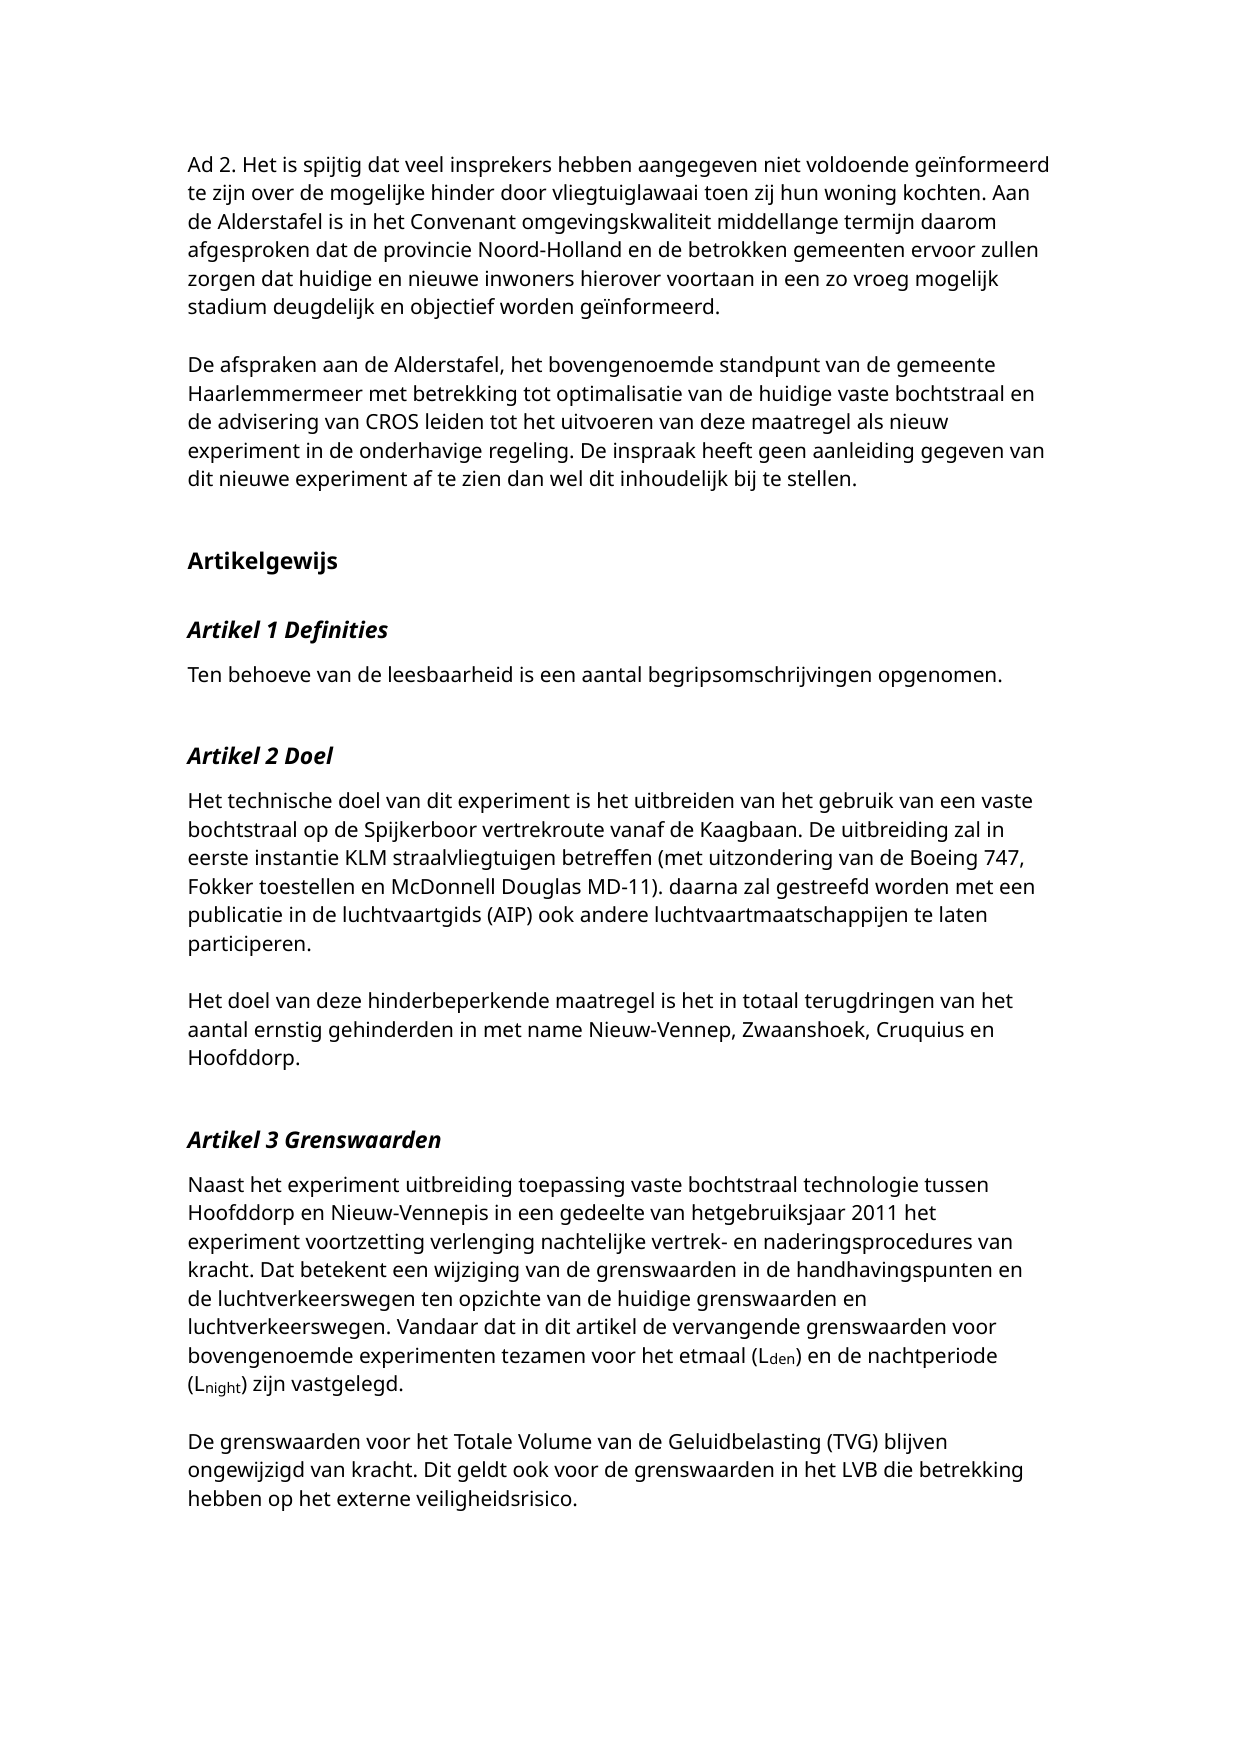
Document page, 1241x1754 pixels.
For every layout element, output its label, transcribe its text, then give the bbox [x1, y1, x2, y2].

text Ten behoeve van de leesbaarheid is een aantal begripsomschrijvingen opgenomen. [187, 660, 1053, 688]
subtitle Artikel 2 Doel [187, 740, 1053, 771]
text De afspraken aan de Alderstafel, het bovengenoemde standpunt van de gemeente Haarlemmermeer met betrekking tot optimalisatie van de huidige vaste bochtstraal en de advisering van CROS leiden tot het uitvoeren van deze maatregel als nieuw experiment in de onderhavige regeling. De inspraak heeft geen aanleiding gegeven van dit nieuwe experiment af te zien dan wel dit inhoudelijk bij te stellen. [187, 351, 1053, 493]
text Het technische doel van dit experiment is het uitbreiden van het gebruik van een vaste bochtstraal op de Spijkerboor vertrekroute vanaf de Kaagbaan. De uitbreiding zal in eerste instantie KLM straalvliegtuigen betreffen (met uitzondering van de Boeing 747, Fokker toestellen en McDonnell Douglas MD-11). daarna zal gestreefd worden met een publicatie in de luchtvaartgids (AIP) ook andere luchtvaartmaatschappijen te laten participeren. [187, 786, 1053, 957]
text Naast het experiment uitbreiding toepassing vaste bochtstraal technologie tussen Hoofddorp en Nieuw-Vennepis in een gedeelte van hetgebruiksjaar 2011 het experiment voortzetting verlenging nachtelijke vertrek- en naderingsprocedures van kracht. Dat betekent een wijziging van de grenswaarden in de handhavingspunten en de luchtverkeerswegen ten opzichte van de huidige grenswaarden en luchtverkeerswegen. Vandaar dat in dit artikel de vervangende grenswaarden voor bovengenoemde experimenten tezamen voor het etmaal (Lden) en de nachtperiode (Lnight) zijn vastgelegd. [187, 1170, 1053, 1398]
text Ad 2. Het is spijtig dat veel insprekers hebben aangegeven niet voldoende geïnformeerd te zijn over de mogelijke hinder door vliegtuiglawaai toen zij hun woning kochten. Aan de Alderstafel is in het Convenant omgevingskwaliteit middellange termijn daarom afgesproken dat de provincie Noord-Holland en de betrokken gemeenten ervoor zullen zorgen dat huidige en nieuwe inwoners hierover voortaan in een zo vroeg mogelijk stadium deugdelijk en objectief worden geïnformeerd. [187, 150, 1053, 321]
subtitle Artikelgewijs [187, 545, 1053, 576]
text De grenswaarden voor het Totale Volume van de Geluidbelasting (TVG) blijven ongewijzigd van kracht. Dit geldt ook voor de grenswaarden in het LVB die betrekking hebben op het externe veiligheidsrisico. [187, 1427, 1053, 1512]
text Het doel van deze hinderbeperkende maatregel is het in totaal terugdringen van het aantal ernstig gehinderden in met name Nieuw-Vennep, Zwaanshoek, Cruquius en Hoofddorp. [187, 987, 1053, 1072]
subtitle Artikel 1 Definities [187, 613, 1053, 645]
subtitle Artikel 3 Grenswaarden [187, 1124, 1053, 1155]
